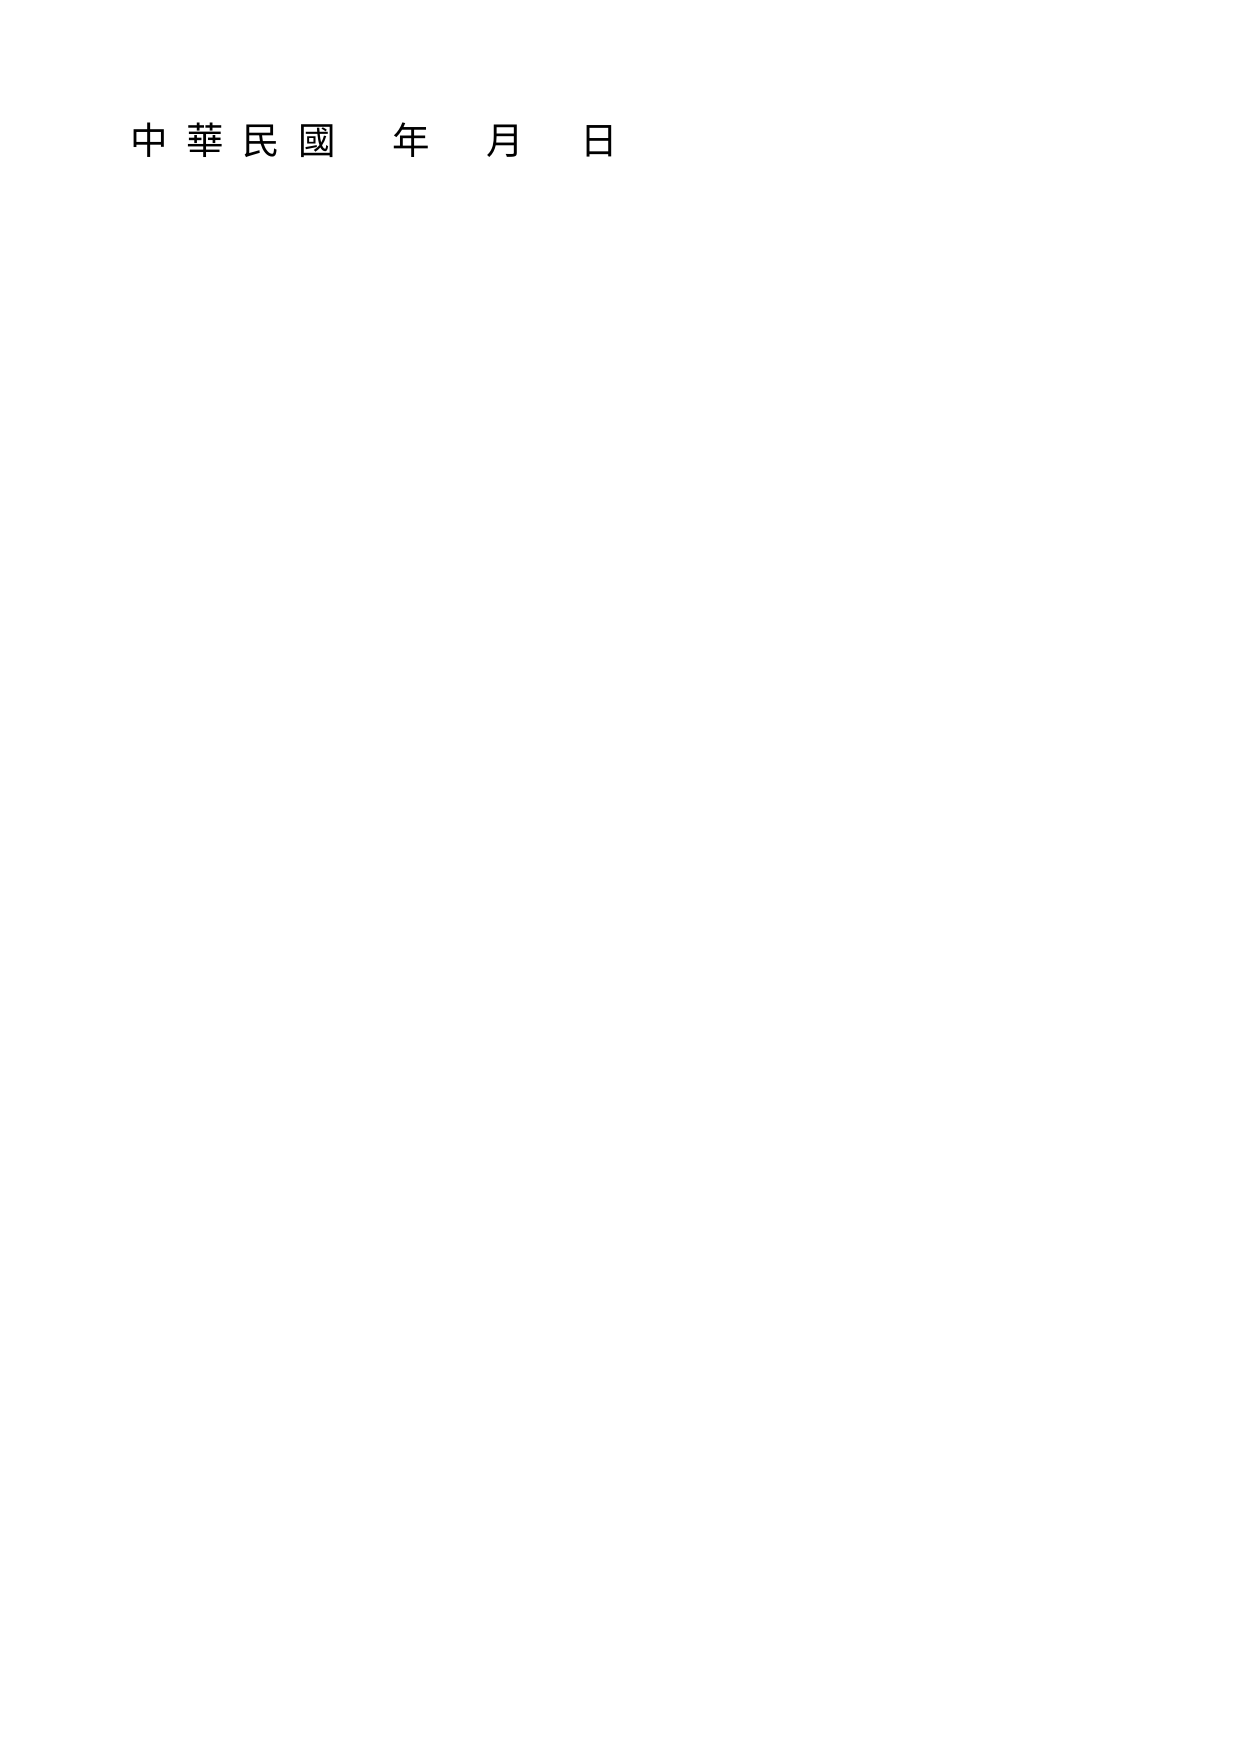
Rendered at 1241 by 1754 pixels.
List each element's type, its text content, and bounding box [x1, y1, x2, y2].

text 中 華 民 國 年 月 日 [130, 96, 1118, 159]
